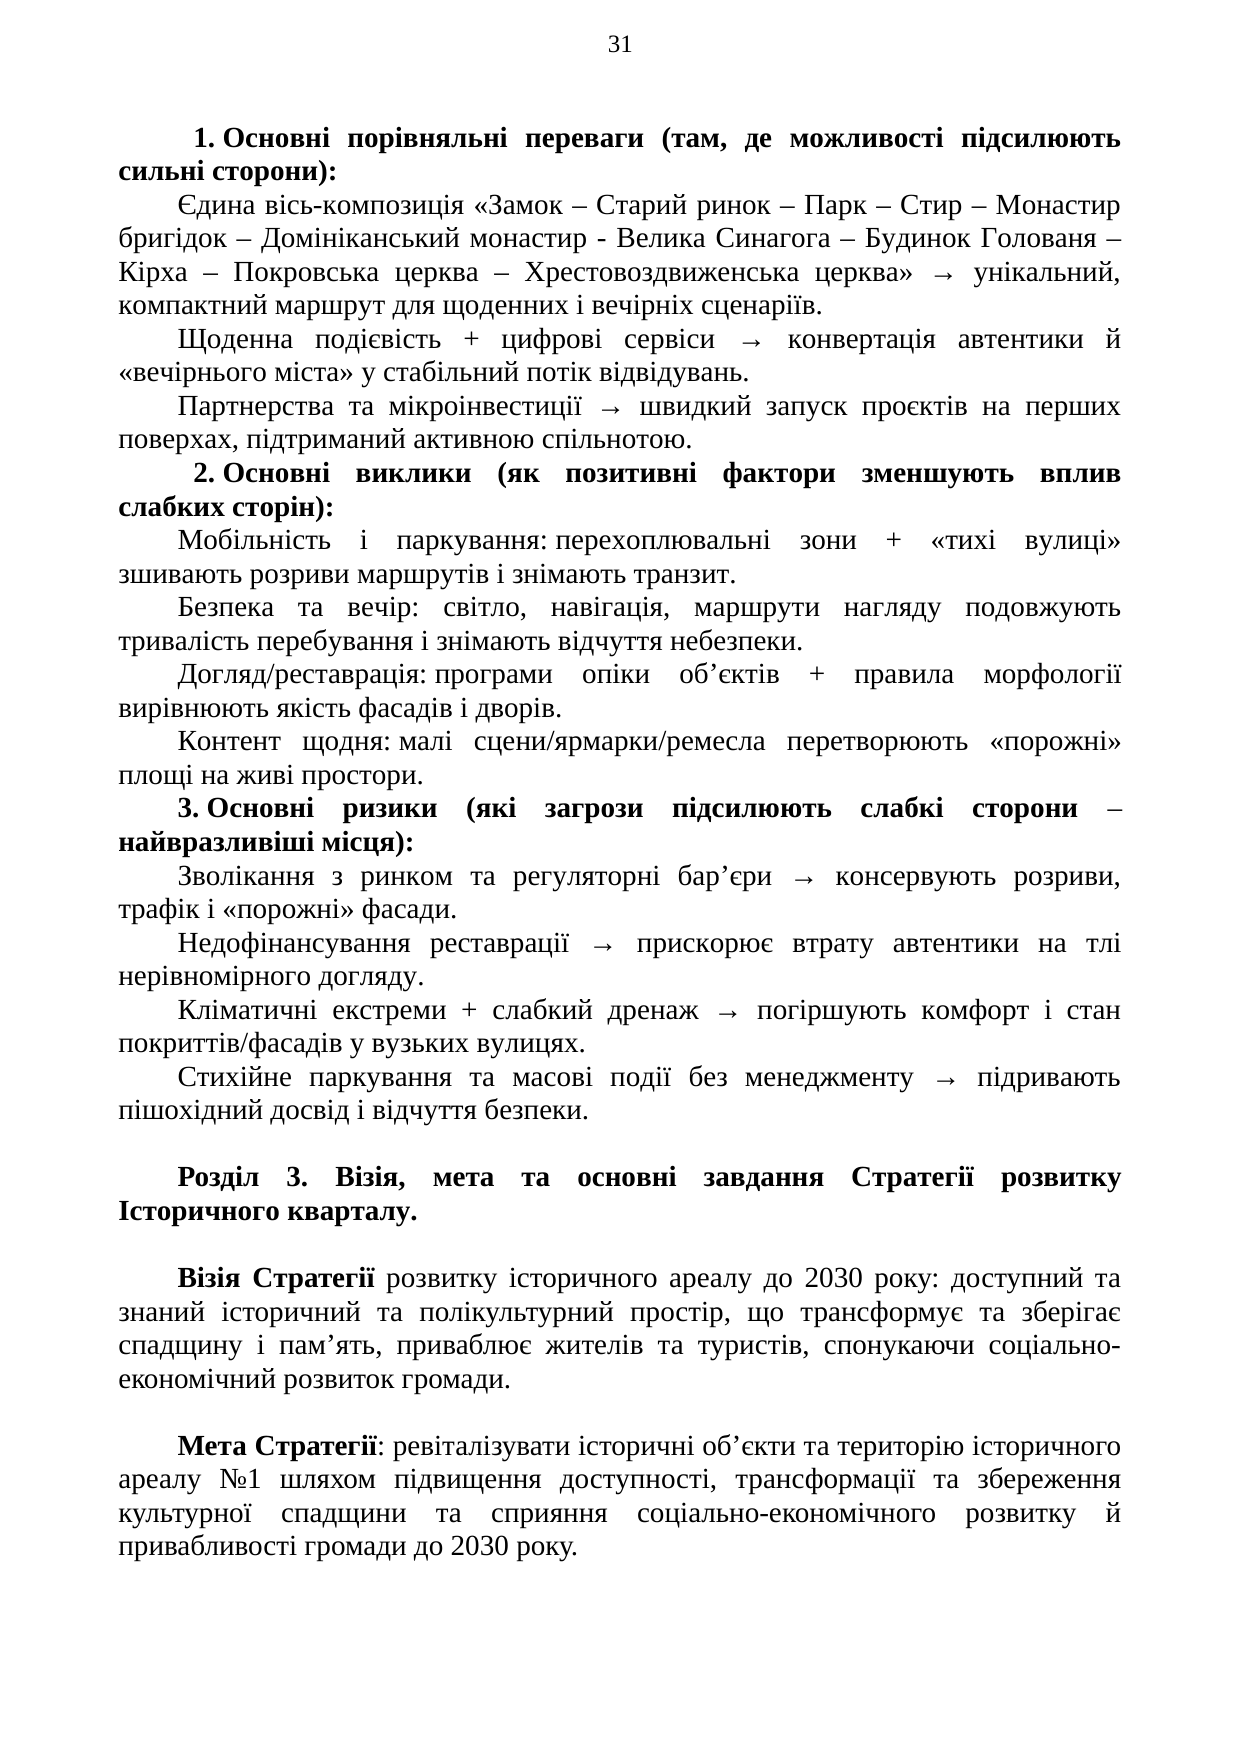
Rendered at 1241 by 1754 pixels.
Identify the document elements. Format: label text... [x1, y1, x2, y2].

text Єдина вісь-композиція «Замок – Старий ринок – Парк – Стир – Монастир бригідок – Домініканський монастир - Велика Синагога – Будинок Голованя – Кірха – Покровська церква – Хрестовоздвиженська церква» → унікальний, компактний маршрут для щоденних і вечірніх сценаріїв. [118, 187, 1122, 321]
text Недофінансування реставрації → прискорює втрату автентики на тлі нерівномірного догляду. [118, 925, 1122, 992]
text Кліматичні екстреми + слабкий дренаж → погіршують комфорт і стан покриттів/фасадів у вузьких вулицях. [118, 992, 1122, 1059]
text Догляд/реставрація: програми опіки об’єктів + правила морфології вирівнюють якість фасадів і дворів. [118, 656, 1122, 723]
text 3. Основні ризики (які загрози підсилюють слабкі сторони – найвразливіші місця): [118, 791, 1122, 858]
text Контент щодня: малі сцени/ярмарки/ремесла перетворюють «порожні» площі на живі простори. [118, 723, 1122, 791]
text Мета Cтратегії: ревіталізувати історичні обʼєкти та територію історичного ареалу №1 шляхом підвищення доступності, трансформації та збереження культурної спадщини та сприяння соціально-економічного розвитку й привабливості громади до 2030 року. [118, 1428, 1122, 1562]
text 2. Основні виклики (як позитивні фактори зменшують вплив слабких сторін): [118, 455, 1122, 522]
text Візія Cтратегії розвитку історичного ареалу до 2030 року: доступний та знаний історичний та полікультурний простір, що трансформує та зберігає спадщину і памʼять, приваблює жителів та туристів, спонукаючи соціально-економічний розвиток громади. [118, 1260, 1122, 1394]
text Безпека та вечір: світло, навігація, маршрути нагляду подовжують тривалість перебування і знімають відчуття небезпеки. [118, 589, 1122, 656]
text Мобільність і паркування: перехоплювальні зони + «тихі вулиці» зшивають розриви маршрутів і знімають транзит. [118, 522, 1122, 589]
text Зволікання з ринком та регуляторні бар’єри → консервують розриви, трафік і «порожні» фасади. [118, 858, 1122, 925]
text Партнерства та мікроінвестиції → швидкий запуск проєктів на перших поверхах, підтриманий активною спільнотою. [118, 388, 1122, 455]
text Стихійне паркування та масові події без менеджменту → підривають пішохідний досвід і відчуття безпеки. [118, 1059, 1122, 1126]
text Розділ 3. Візія, мета та основні завдання Стратегії розвитку Історичного кварталу. [118, 1159, 1122, 1227]
text 1. Основні порівняльні переваги (там, де можливості підсилюють сильні сторони): [118, 120, 1122, 187]
text Щоденна подієвість + цифрові сервіси → конвертація автентики й «вечірнього міста» у стабільний потік відвідувань. [118, 321, 1122, 388]
